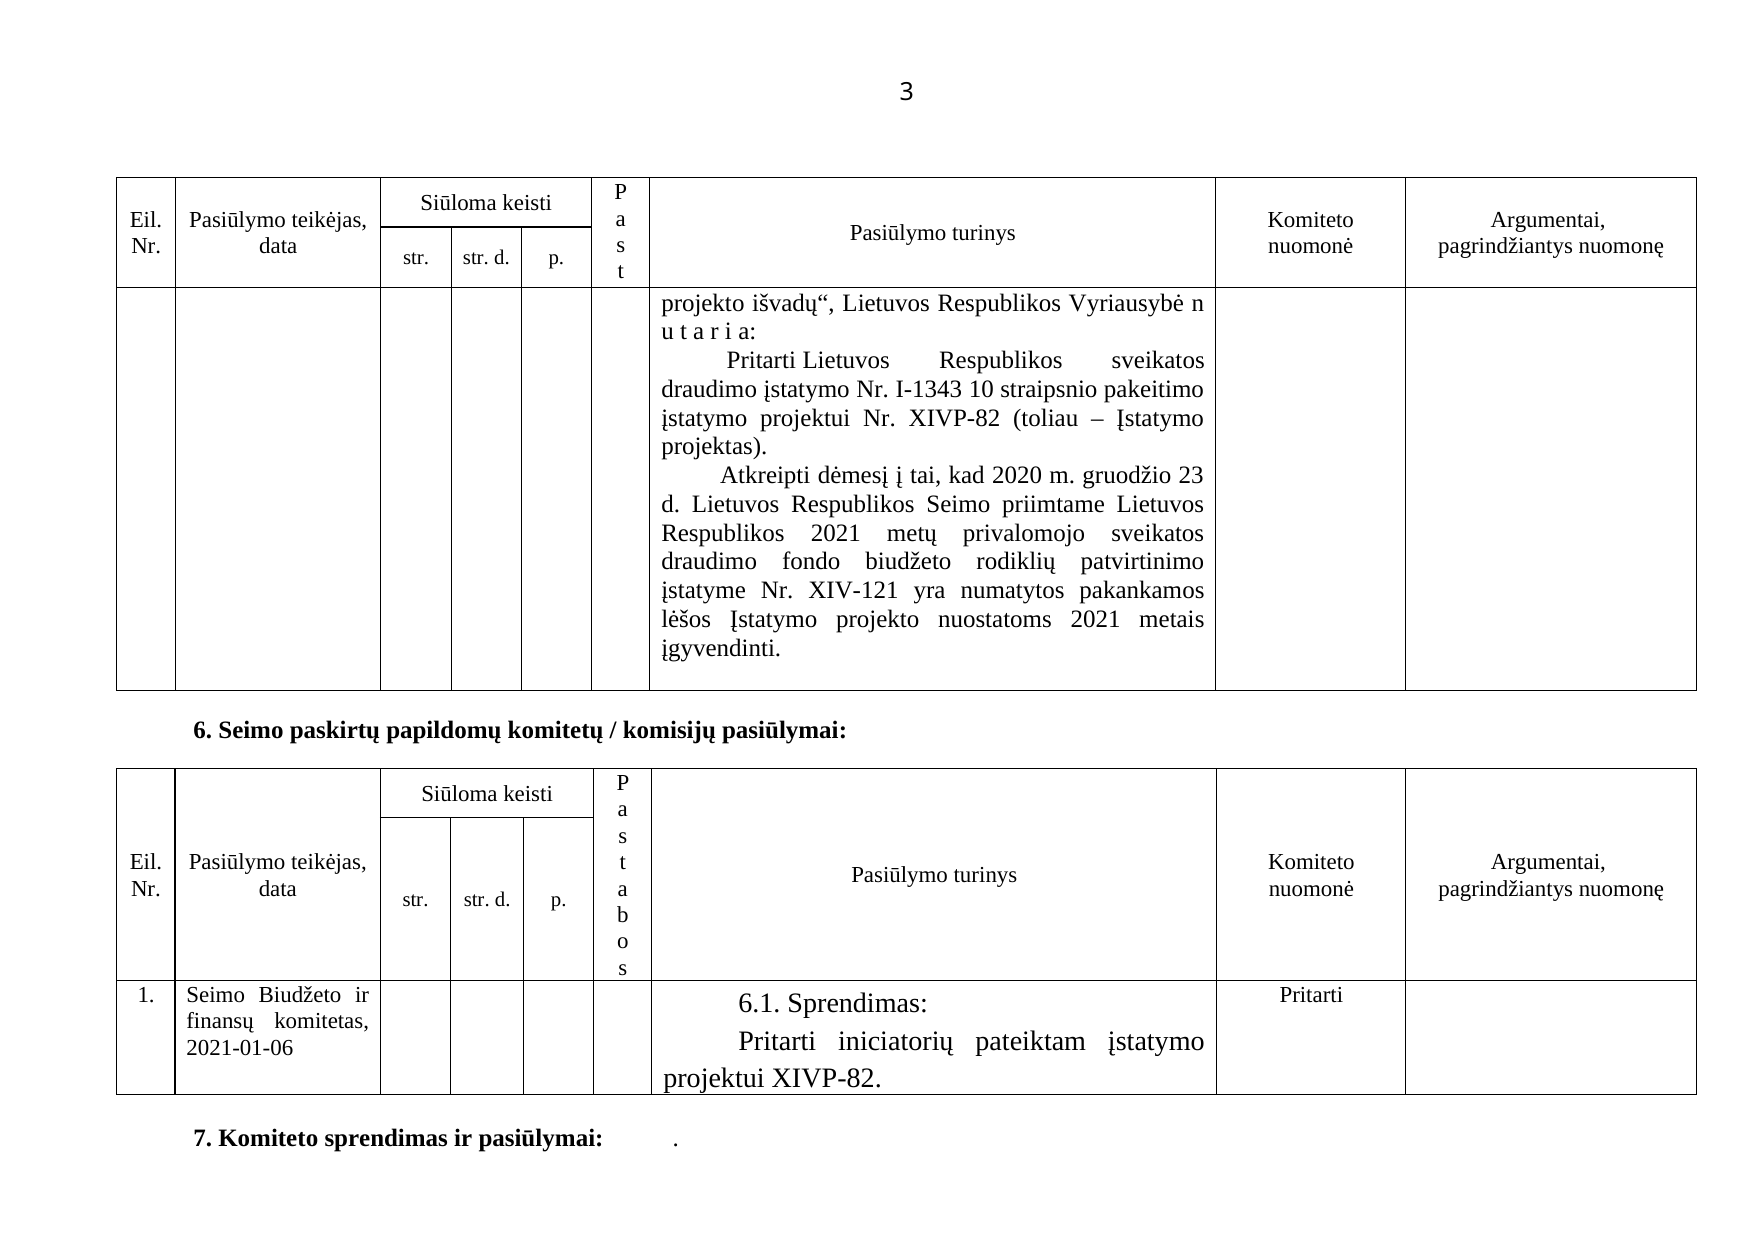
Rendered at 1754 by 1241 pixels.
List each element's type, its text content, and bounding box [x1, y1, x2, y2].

table_header Argumentai, pagrindžiantys nuomonę [1406, 178, 1696, 287]
table_cell [176, 288, 380, 690]
table_cell str. [381, 818, 450, 980]
table_cell [1216, 288, 1405, 690]
table_cell [381, 981, 450, 1093]
table_header Pasiūlymo teikėjas, data [176, 769, 380, 980]
table_cell [1406, 981, 1696, 1093]
table_cell Pritarti [1217, 981, 1405, 1093]
table_header Siūloma keisti [381, 769, 593, 817]
table_header Pasiūlymo teikėjas, data [176, 178, 380, 287]
text 6. Seimo paskirtų papildomų komitetų / komisijų pasiūlymai: [118, 715, 1695, 744]
table_header Eil. Nr. [117, 178, 175, 287]
table_cell [524, 981, 593, 1093]
table_header Siūloma keisti [381, 178, 591, 226]
table_header Eil. Nr. [117, 769, 174, 980]
table_cell 6.1. Sprendimas: Pritarti iniciatorių pateiktam įstatymo projektui XIVP-82. [652, 981, 1216, 1093]
table_cell 1. [117, 981, 174, 1093]
table_cell [452, 288, 521, 690]
table_cell [117, 288, 175, 690]
table_cell str. d. [451, 818, 523, 980]
table_cell p. [524, 818, 593, 980]
table_cell projekto išvadų“, Lietuvos Respublikos Vyriausybė n u t a r i a: Pritarti Lietuvos Respublikos sveikatos draudimo įstatymo Nr. I-1343 10 straipsnio pakeitimo įstatymo projektui Nr. XIVP-82 (toliau – Įstatymo projektas). Atkreipti dėmesį į tai, kad 2020 m. gruodžio 23 d. Lietuvos Respublikos Seimo priimtame Lietuvos Respublikos 2021 metų privalomojo sveikatos draudimo fondo biudžeto rodiklių patvirtinimo įstatyme Nr. XIV-121 yra numatytos pakankamos lėšos Įstatymo projekto nuostatoms 2021 metais įgyvendinti. [650, 288, 1215, 690]
table_cell [451, 981, 523, 1093]
table_header Pasiūlymo turinys [650, 178, 1215, 287]
table_header Argumentai, pagrindžiantys nuomonę [1406, 769, 1696, 980]
table_header Pastabos [594, 769, 651, 980]
table_header Pastabos [592, 178, 649, 287]
table_cell str. [381, 228, 451, 287]
table_cell [522, 288, 591, 690]
table_cell [592, 288, 649, 690]
table_cell [1406, 288, 1696, 690]
table_header Komiteto nuomonė [1216, 178, 1405, 287]
table_cell p. [522, 228, 591, 287]
table_cell str. d. [452, 228, 521, 287]
table_header Komiteto nuomonė [1217, 769, 1405, 980]
text 7. Komiteto sprendimas ir pasiūlymai: . [118, 1123, 1695, 1152]
table_cell [594, 981, 651, 1093]
table_cell Seimo Biudžeto ir finansų komitetas, 2021-01-06 [176, 981, 380, 1093]
table_header Pasiūlymo turinys [652, 769, 1216, 980]
table_cell [381, 288, 451, 690]
